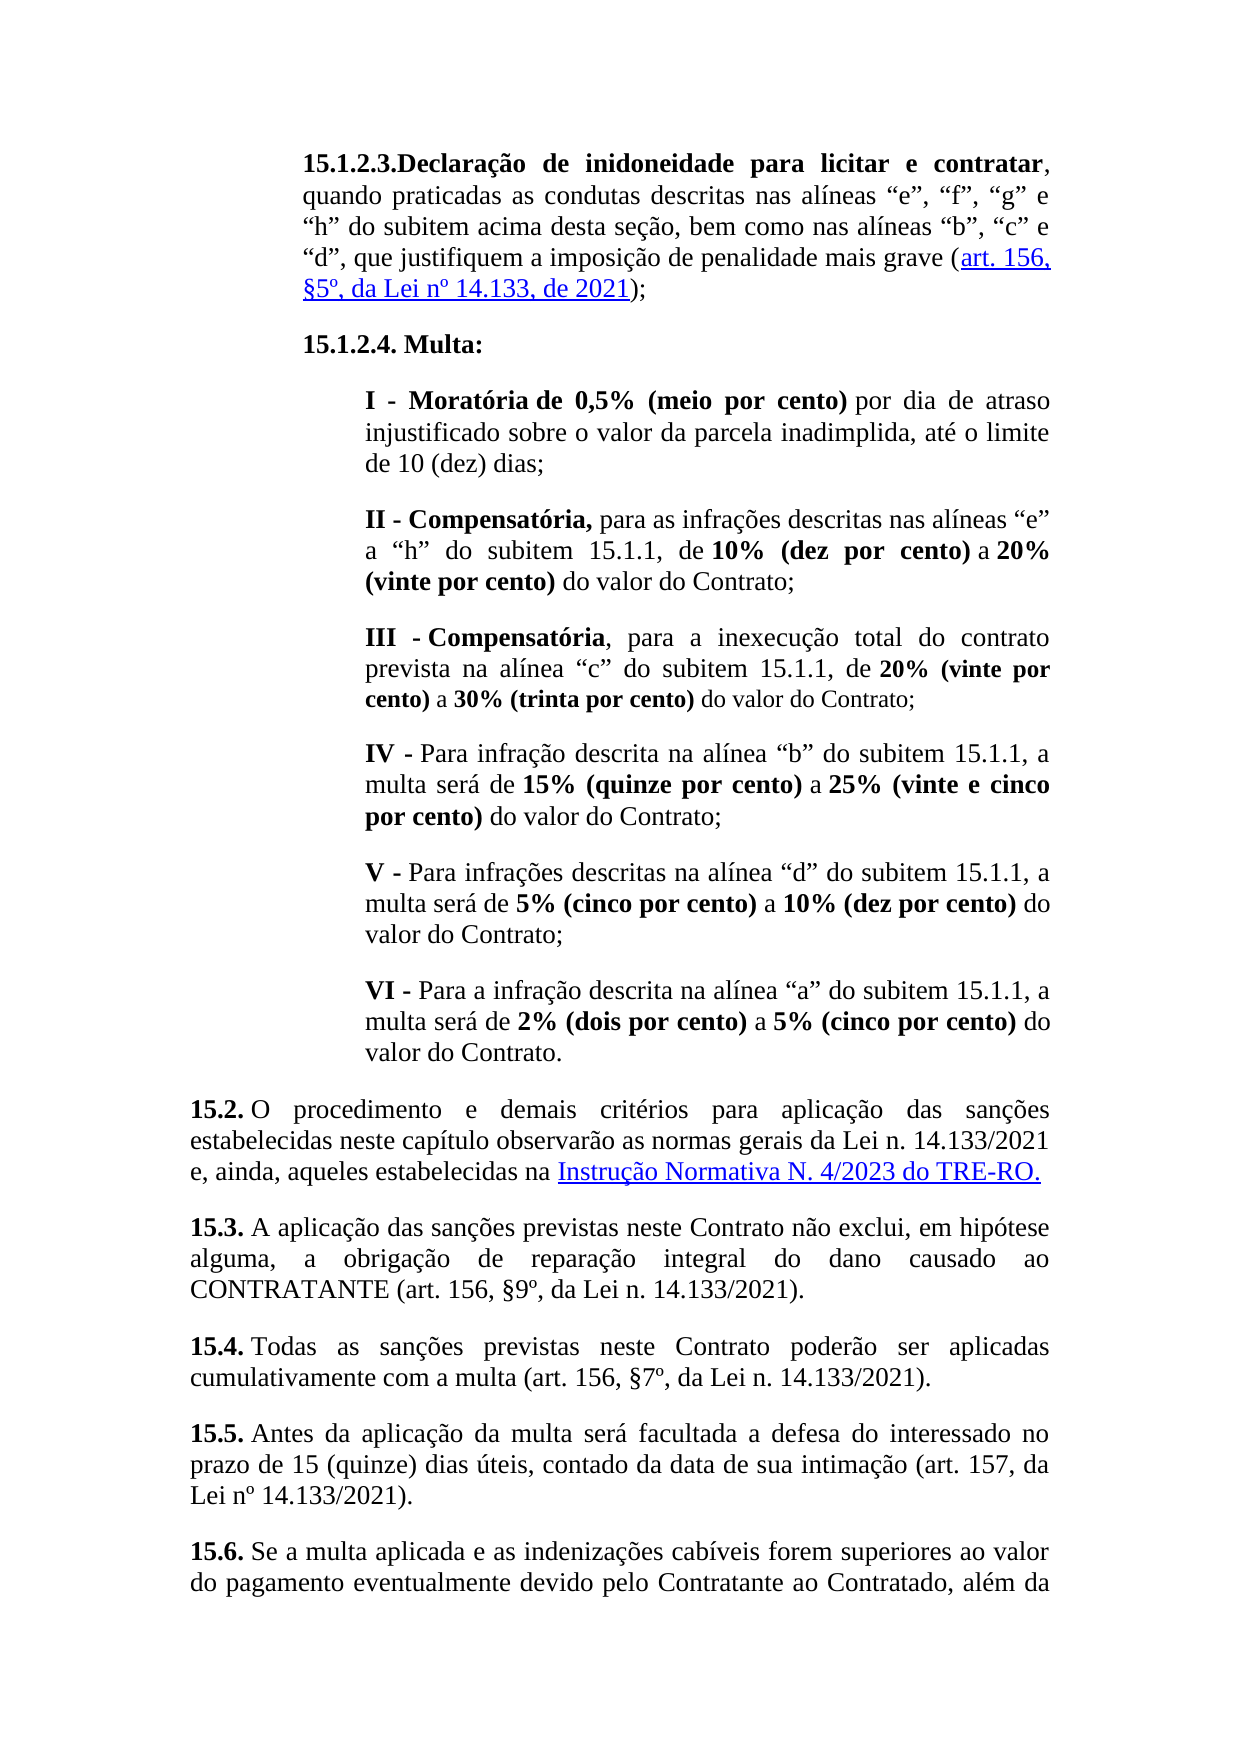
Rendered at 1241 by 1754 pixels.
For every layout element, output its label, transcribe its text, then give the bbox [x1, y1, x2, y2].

text 15.1.2.4. Multa: [302, 328, 1051, 359]
text 15.2. O procedimento e demais critérios para aplicação das sanções estabelecidas neste capítulo observarão as normas gerais da Lei n. 14.133/2021 e, ainda, aqueles estabelecidas na Instrução Normativa N. 4/2023 do TRE-RO. [190, 1093, 1051, 1186]
text I - Moratória de 0,5% (meio por cento) por dia de atraso injustificado sobre o valor da parcela inadimplida, até o limite de 10 (dez) dias; [365, 384, 1051, 478]
text 15.3. A aplicação das sanções previstas neste Contrato não exclui, em hipótese alguma, a obrigação de reparação integral do dano causado ao CONTRATANTE (art. 156, §9º, da Lei n. 14.133/2021). [190, 1211, 1051, 1304]
text 15.6. Se a multa aplicada e as indenizações cabíveis forem superiores ao valor do pagamento eventualmente devido pelo Contratante ao Contratado, além da [190, 1535, 1051, 1598]
text III - Compensatória, para a inexecução total do contrato prevista na alínea “c” do subitem 15.1.1, de 20% (vinte por cento) a 30% (trinta por cento) do valor do Contrato; [365, 621, 1051, 712]
text 15.4. Todas as sanções previstas neste Contrato poderão ser aplicadas cumulativamente com a multa (art. 156, §7º, da Lei n. 14.133/2021). [190, 1329, 1051, 1392]
text 15.1.2.3.Declaração de inidoneidade para licitar e contratar, quando praticadas as condutas descritas nas alíneas “e”, “f”, “g” e “h” do subitem acima desta seção, bem como nas alíneas “b”, “c” e “d”, que justifiquem a imposição de penalidade mais grave (art. 156, §5º, da Lei nº 14.133, de 2021); [302, 148, 1051, 303]
text II - Compensatória, para as infrações descritas nas alíneas “e” a “h” do subitem 15.1.1, de 10% (dez por cento) a 20% (vinte por cento) do valor do Contrato; [365, 503, 1051, 596]
text 15.5. Antes da aplicação da multa será facultada a defesa do interessado no prazo de 15 (quinze) dias úteis, contado da data de sua intimação (art. 157, da Lei nº 14.133/2021). [190, 1417, 1051, 1510]
text IV - Para infração descrita na alínea “b” do subitem 15.1.1, a multa será de 15% (quinze por cento) a 25% (vinte e cinco por cento) do valor do Contrato; [365, 737, 1051, 831]
text V - Para infrações descritas na alínea “d” do subitem 15.1.1, a multa será de 5% (cinco por cento) a 10% (dez por cento) do valor do Contrato; [365, 856, 1051, 949]
text VI - Para a infração descrita na alínea “a” do subitem 15.1.1, a multa será de 2% (dois por cento) a 5% (cinco por cento) do valor do Contrato. [365, 974, 1051, 1068]
